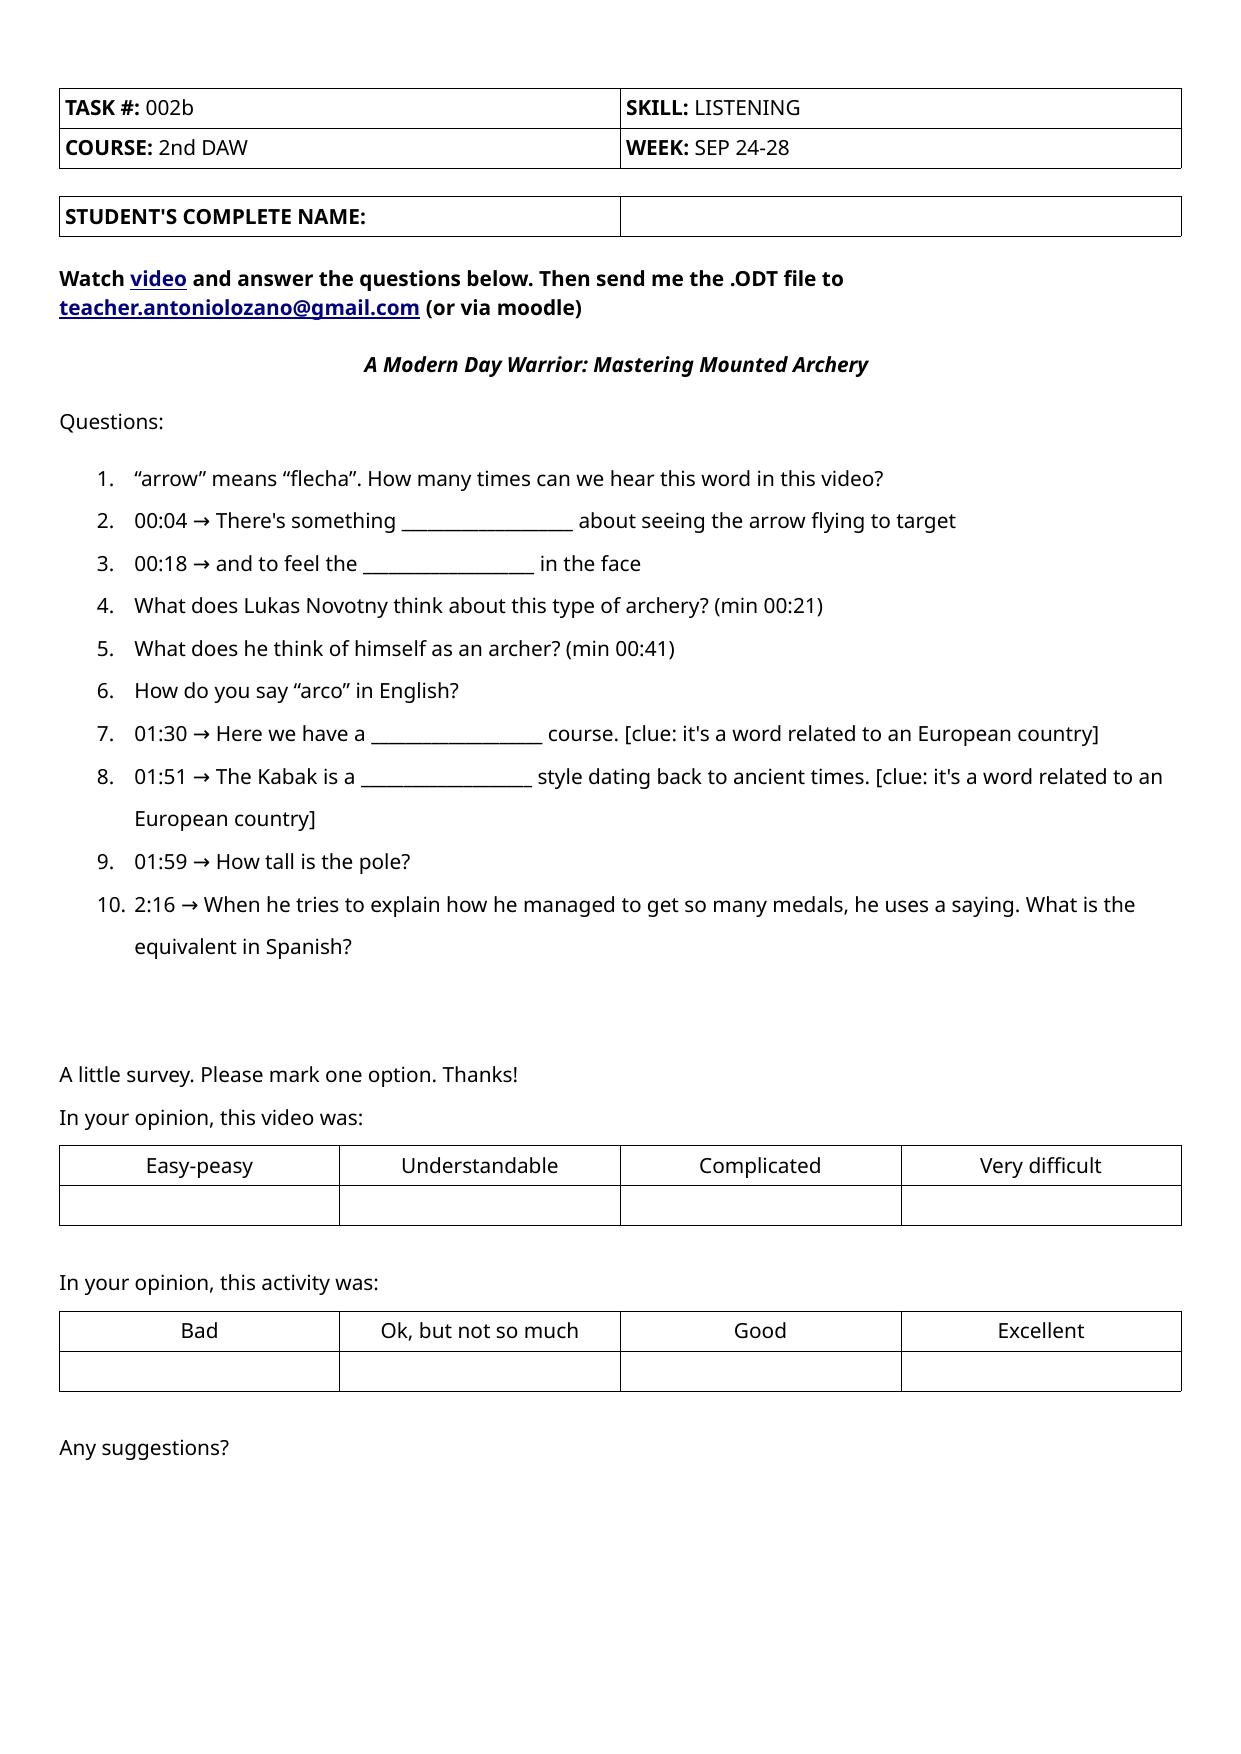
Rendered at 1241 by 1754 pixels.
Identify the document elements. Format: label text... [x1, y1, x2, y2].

text In your opinion, this video was: [59, 1103, 1181, 1131]
list 2:16 → When he tries to explain how he managed to get so many medals, he uses a saying. What is the equivalent in Spanish? [97, 890, 1181, 961]
table_cell WEEK: SEP 24-28 [621, 129, 1181, 167]
table_header TASK #: 002b [60, 89, 620, 127]
list “arrow” means “flecha”. How many times can we hear this word in this video? [97, 464, 1181, 492]
table_header Good [621, 1312, 901, 1351]
table_cell [902, 1186, 1181, 1225]
list 01:59 → How tall is the pole? [97, 847, 1181, 876]
list 00:18 → and to feel the ____________________ in the face [97, 549, 1181, 577]
table_header Easy-peasy [60, 1146, 339, 1185]
table_header [621, 197, 1181, 236]
table_header Complicated [621, 1146, 901, 1185]
table_header SKILL: LISTENING [621, 89, 1181, 127]
table_header Understandable [340, 1146, 620, 1185]
table_header STUDENT'S COMPLETE NAME: [60, 197, 620, 236]
table_cell COURSE: 2nd DAW [60, 129, 620, 167]
table_header Bad [60, 1312, 339, 1351]
list What does he think of himself as an archer? (min 00:41) [97, 634, 1181, 662]
table_cell [340, 1186, 620, 1225]
table_cell [621, 1186, 901, 1225]
list What does Lukas Novotny think about this type of archery? (min 00:21) [97, 591, 1181, 620]
table_header Very difficult [902, 1146, 1181, 1185]
list 01:30 → Here we have a ____________________ course. [clue: it's a word related to an European country] [97, 719, 1181, 748]
text Watch video and answer the questions below. Then send me the .ODT file to teacher.antoniolozano@gmail.com (or via moodle) [59, 264, 1181, 321]
text Any suggestions? [59, 1433, 1181, 1462]
text A Modern Day Warrior: Mastering Mounted Archery [59, 350, 1181, 378]
table_cell [340, 1352, 620, 1391]
table_cell [60, 1186, 339, 1225]
table_header Excellent [902, 1312, 1181, 1351]
table_cell [621, 1352, 901, 1391]
text In your opinion, this activity was: [59, 1268, 1181, 1296]
list 00:04 → There's something ____________________ about seeing the arrow flying to target [97, 506, 1181, 535]
list 01:51 → The Kabak is a ____________________ style dating back to ancient times. [clue: it's a word related to an European country] [97, 762, 1181, 833]
list How do you say “arco” in English? [97, 677, 1181, 705]
text Questions: [59, 407, 1181, 435]
table_cell [902, 1352, 1181, 1391]
table_header Ok, but not so much [340, 1312, 620, 1351]
table_cell [60, 1352, 339, 1391]
text A little survey. Please mark one option. Thanks! [59, 1060, 1181, 1088]
